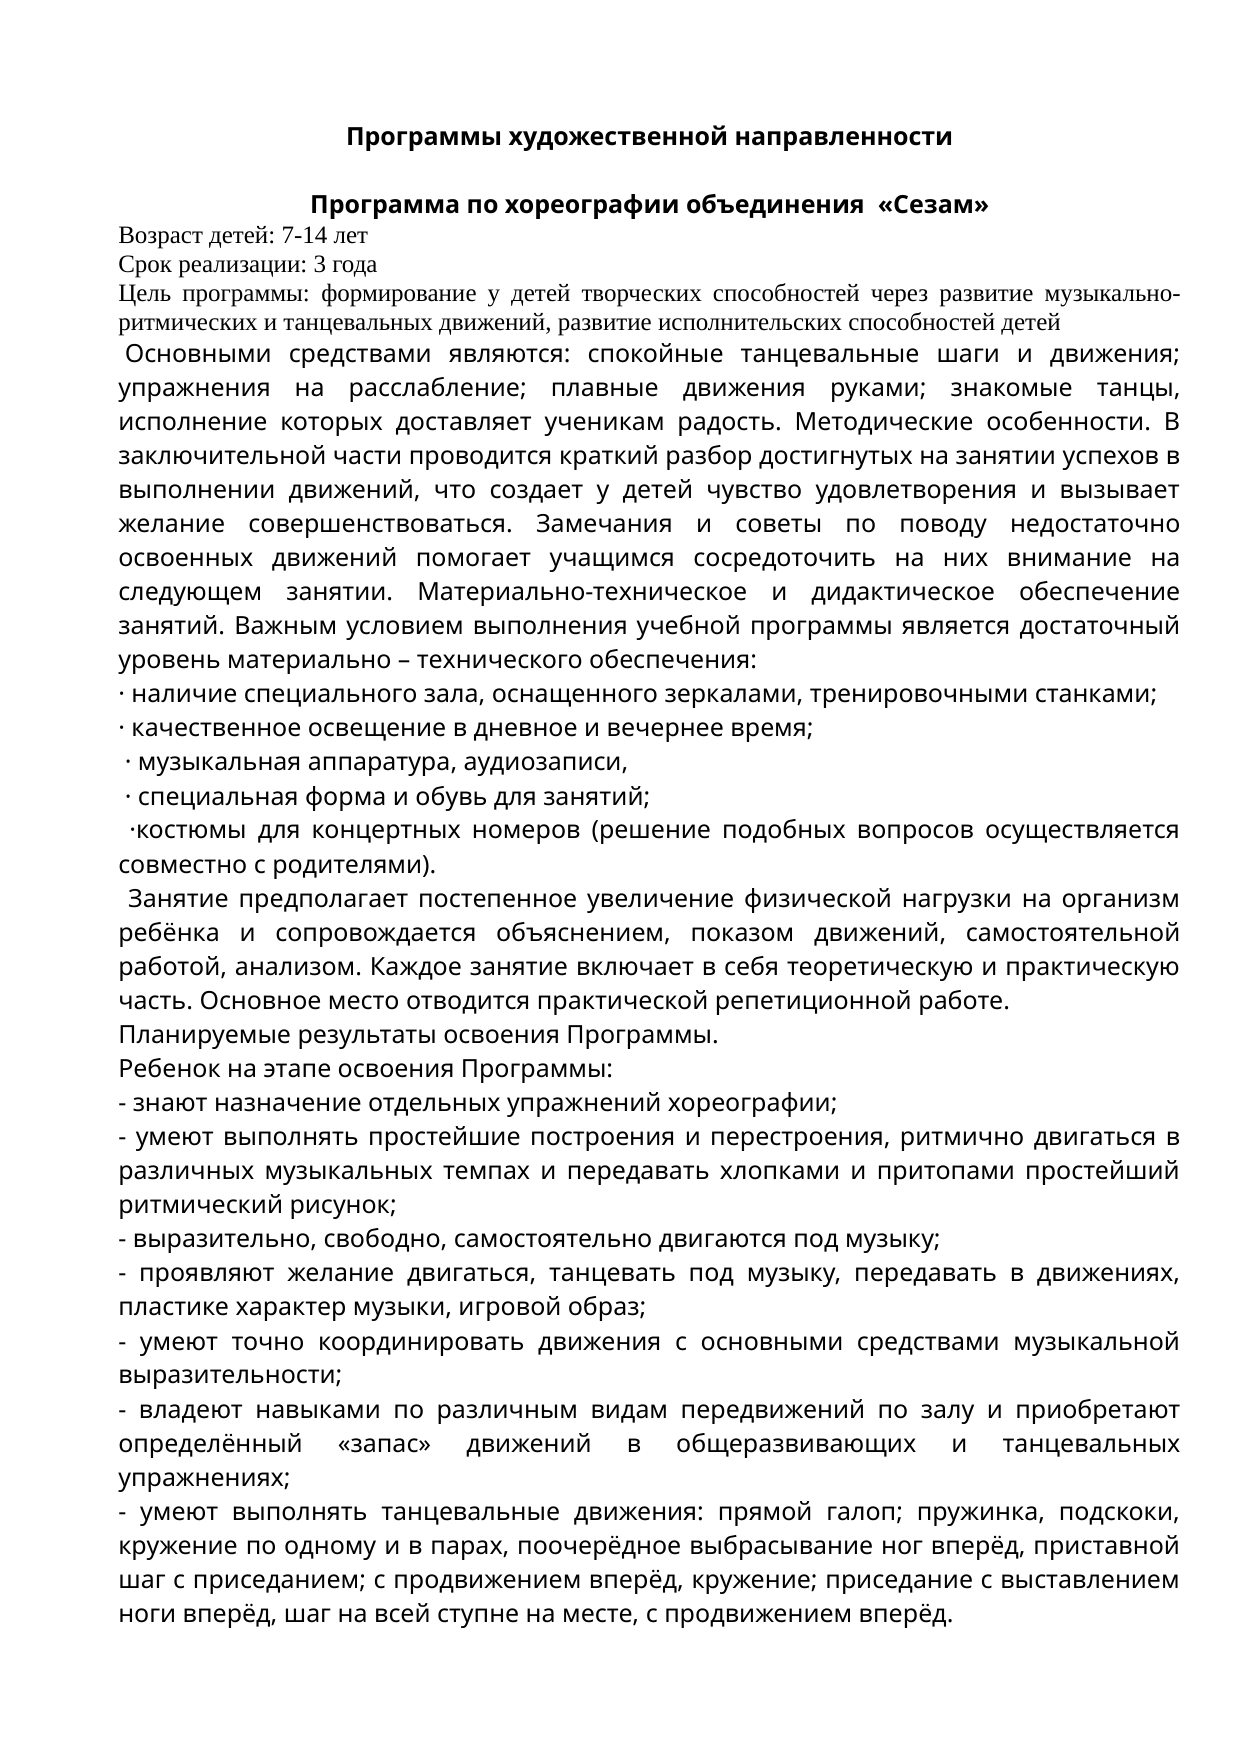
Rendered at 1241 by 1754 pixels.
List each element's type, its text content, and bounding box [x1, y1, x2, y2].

text · качественное освещение в дневное и вечернее время; [118, 710, 1181, 744]
text - проявляют желание двигаться, танцевать под музыку, передавать в движениях, пластике характер музыки, игровой образ; [118, 1255, 1181, 1323]
text - умеют выполнять простейшие построения и перестроения, ритмично двигаться в различных музыкальных темпах и передавать хлопками и притопами простейший ритмический рисунок; [118, 1119, 1181, 1221]
text Срок реализации: 3 года [118, 249, 1181, 278]
text Программа по хореографии объединения «Сезам» [118, 186, 1181, 220]
text - владеют навыками по различным видам передвижений по залу и приобретают определённый «запас» движений в общеразвивающих и танцевальных упражнениях; [118, 1391, 1181, 1493]
text - умеют точно координировать движения с основными средствами музыкальной выразительности; [118, 1323, 1181, 1391]
text · специальная форма и обувь для занятий; [118, 778, 1181, 812]
text Программы художественной направленности [118, 118, 1181, 152]
text - знают назначение отдельных упражнений хореографии; [118, 1085, 1181, 1119]
text - умеют выполнять танцевальные движения: прямой галоп; пружинка, подскоки, кружение по одному и в парах, поочерёдное выбрасывание ног вперёд, приставной шаг с приседанием; с продвижением вперёд, кружение; приседание с выставлением ноги вперёд, шаг на всей ступне на месте, с продвижением вперёд. [118, 1493, 1181, 1630]
text Цель программы: формирование у детей творческих способностей через развитие музыкально-ритмических и танцевальных движений, развитие исполнительских способностей детей [118, 278, 1181, 335]
text · музыкальная аппаратура, аудиозаписи, [118, 744, 1181, 778]
text - выразительно, свободно, самостоятельно двигаются под музыку; [118, 1221, 1181, 1255]
text Занятие предполагает постепенное увеличение физической нагрузки на организм ребёнка и сопровождается объяснением, показом движений, самостоятельной работой, анализом. Каждое занятие включает в себя теоретическую и практическую часть. Основное место отводится практической репетиционной работе. [118, 880, 1181, 1017]
text Ребенок на этапе освоения Программы: [118, 1051, 1181, 1085]
text Основными средствами являются: спокойные танцевальные шаги и движения; упражнения на расслабление; плавные движения руками; знакомые танцы, исполнение которых доставляет ученикам радость. Методические особенности. В заключительной части проводится краткий разбор достигнутых на занятии успехов в выполнении движений, что создает у детей чувство удовлетворения и вызывает желание совершенствоваться. Замечания и советы по поводу недостаточно освоенных движений помогает учащимся сосредоточить на них внимание на следующем занятии. Материально-техническое и дидактическое обеспечение занятий. Важным условием выполнения учебной программы является достаточный уровень материально – технического обеспечения: [118, 335, 1181, 676]
text · наличие специального зала, оснащенного зеркалами, тренировочными станками; [118, 676, 1181, 710]
text ·костюмы для концертных номеров (решение подобных вопросов осуществляется совместно с родителями). [118, 812, 1181, 880]
text Планируемые результаты освоения Программы. [118, 1017, 1181, 1051]
text Возраст детей: 7-14 лет [118, 220, 1181, 249]
